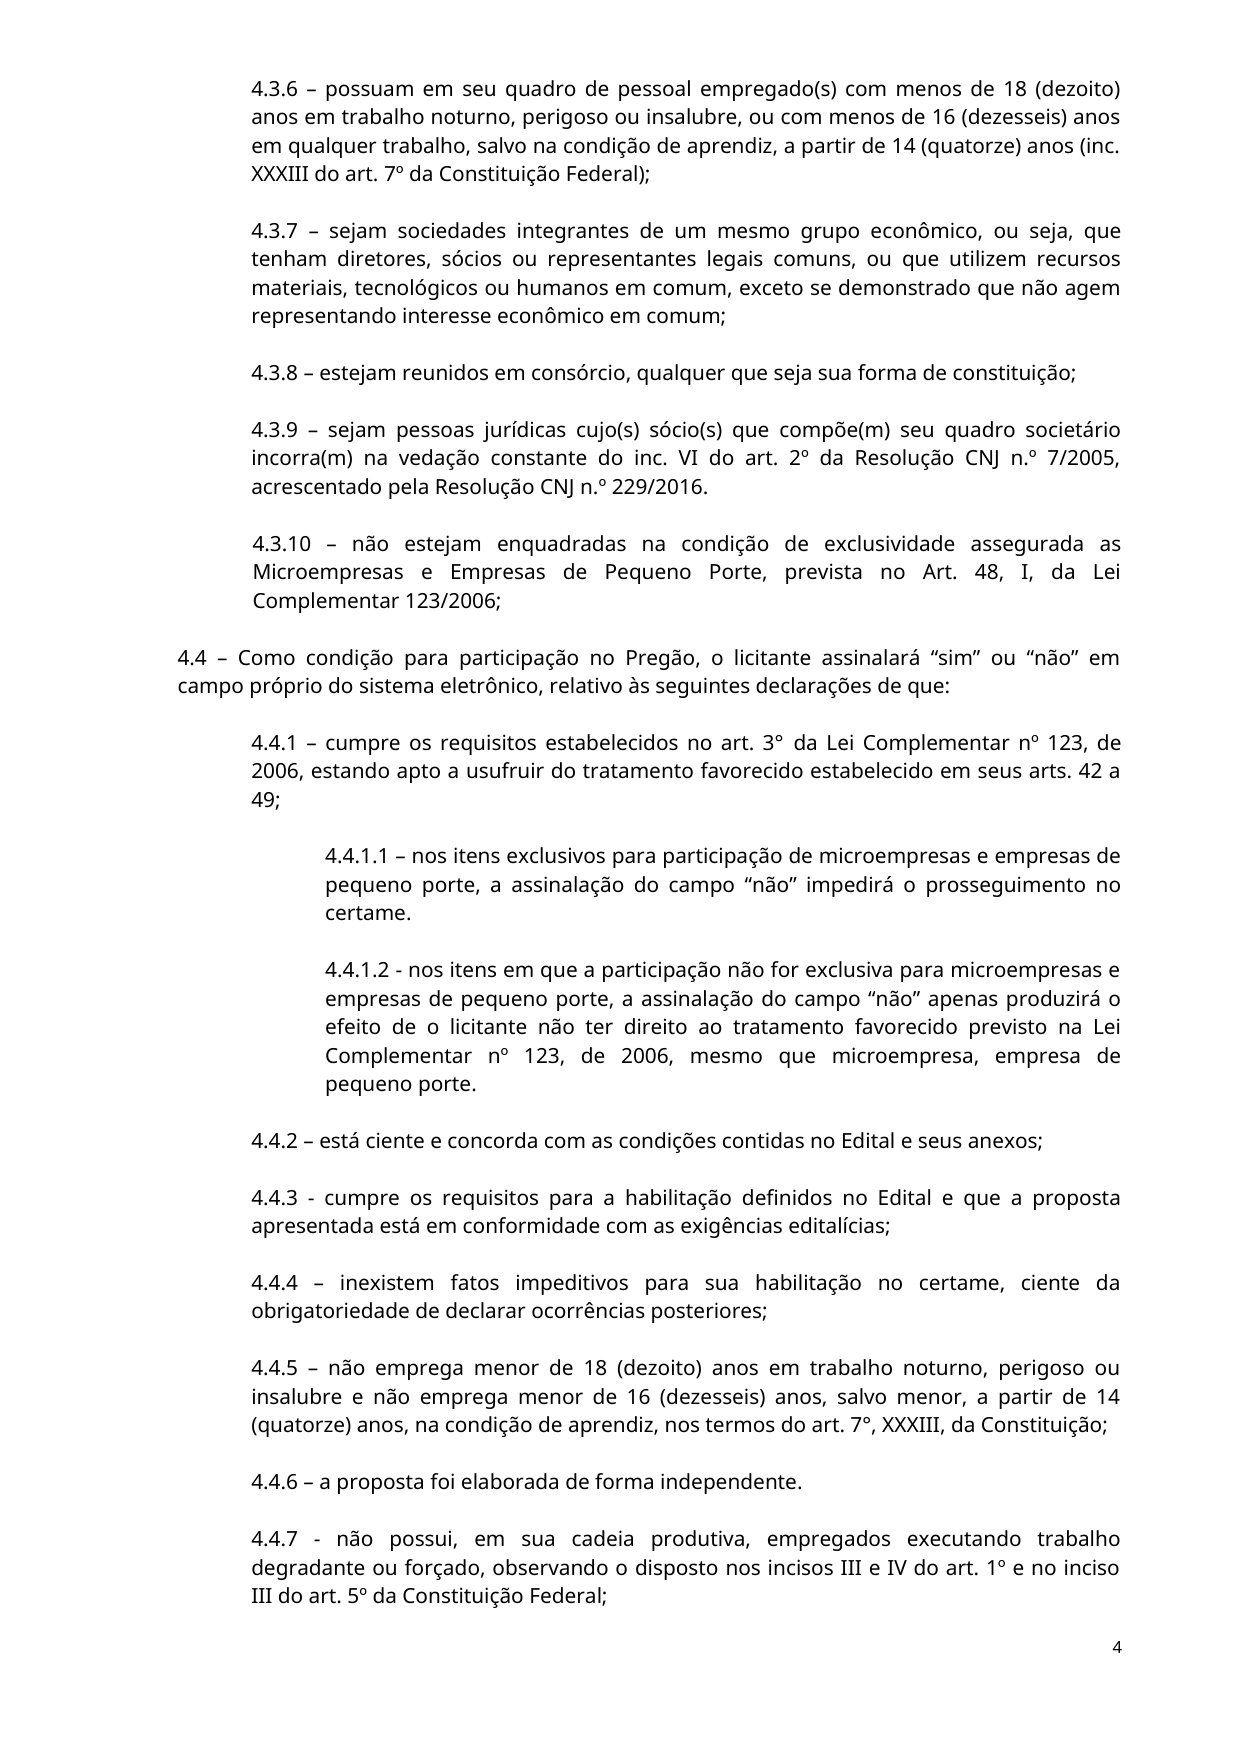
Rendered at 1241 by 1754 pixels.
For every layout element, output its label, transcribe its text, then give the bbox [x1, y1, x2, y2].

text 4.4 – Como condição para participação no Pregão, o licitante assinalará “sim” ou “não” em campo próprio do sistema eletrônico, relativo às seguintes declarações de que: [177, 643, 1122, 699]
text 4.3.6 – possuam em seu quadro de pessoal empregado(s) com menos de 18 (dezoito) anos em trabalho noturno, perigoso ou insalubre, ou com menos de 16 (dezesseis) anos em qualquer trabalho, salvo na condição de aprendiz, a partir de 14 (quatorze) anos (inc. XXXIII do art. 7º da Constituição Federal); [251, 74, 1122, 188]
text 4.3.8 – estejam reunidos em consórcio, qualquer que seja sua forma de constituição; [251, 358, 1122, 387]
text 4.3.7 – sejam sociedades integrantes de um mesmo grupo econômico, ou seja, que tenham diretores, sócios ou representantes legais comuns, ou que utilizem recursos materiais, tecnológicos ou humanos em comum, exceto se demonstrado que não agem representando interesse econômico em comum; [251, 216, 1122, 330]
text 4.3.10 – não estejam enquadradas na condição de exclusividade assegurada as Microempresas e Empresas de Pequeno Porte, prevista no Art. 48, I, da Lei Complementar 123/2006; [252, 529, 1122, 614]
text 4.4.3 - cumpre os requisitos para a habilitação definidos no Edital e que a proposta apresentada está em conformidade com as exigências editalícias; [251, 1183, 1122, 1240]
text 4.4.5 – não emprega menor de 18 (dezoito) anos em trabalho noturno, perigoso ou insalubre e não emprega menor de 16 (dezesseis) anos, salvo menor, a partir de 14 (quatorze) anos, na condição de aprendiz, nos termos do art. 7°, XXXIII, da Constituição; [251, 1353, 1122, 1439]
text 4.4.6 – a proposta foi elaborada de forma independente. [251, 1467, 1122, 1496]
text 4.4.7 - não possui, em sua cadeia produtiva, empregados executando trabalho degradante ou forçado, observando o disposto nos incisos III e IV do art. 1º e no inciso III do art. 5º da Constituição Federal; [251, 1524, 1122, 1609]
text 4.4.1.1 – nos itens exclusivos para participação de microempresas e empresas de pequeno porte, a assinalação do campo “não” impedirá o prosseguimento no certame. [325, 842, 1122, 927]
text 4.3.9 – sejam pessoas jurídicas cujo(s) sócio(s) que compõe(m) seu quadro societário incorra(m) na vedação constante do inc. VI do art. 2º da Resolução CNJ n.º 7/2005, acrescentado pela Resolução CNJ n.º 229/2016. [251, 415, 1122, 500]
text 4.4.2 – está ciente e concorda com as condições contidas no Edital e seus anexos; [251, 1126, 1122, 1154]
text 4.4.4 – inexistem fatos impeditivos para sua habilitação no certame, ciente da obrigatoriedade de declarar ocorrências posteriores; [251, 1268, 1122, 1325]
text 4.4.1 – cumpre os requisitos estabelecidos no art. 3° da Lei Complementar nº 123, de 2006, estando apto a usufruir do tratamento favorecido estabelecido em seus arts. 42 a 49; [251, 728, 1122, 813]
text 4.4.1.2 - nos itens em que a participação não for exclusiva para microempresas e empresas de pequeno porte, a assinalação do campo “não” apenas produzirá o efeito de o licitante não ter direito ao tratamento favorecido previsto na Lei Complementar nº 123, de 2006, mesmo que microempresa, empresa de pequeno porte. [325, 955, 1122, 1098]
